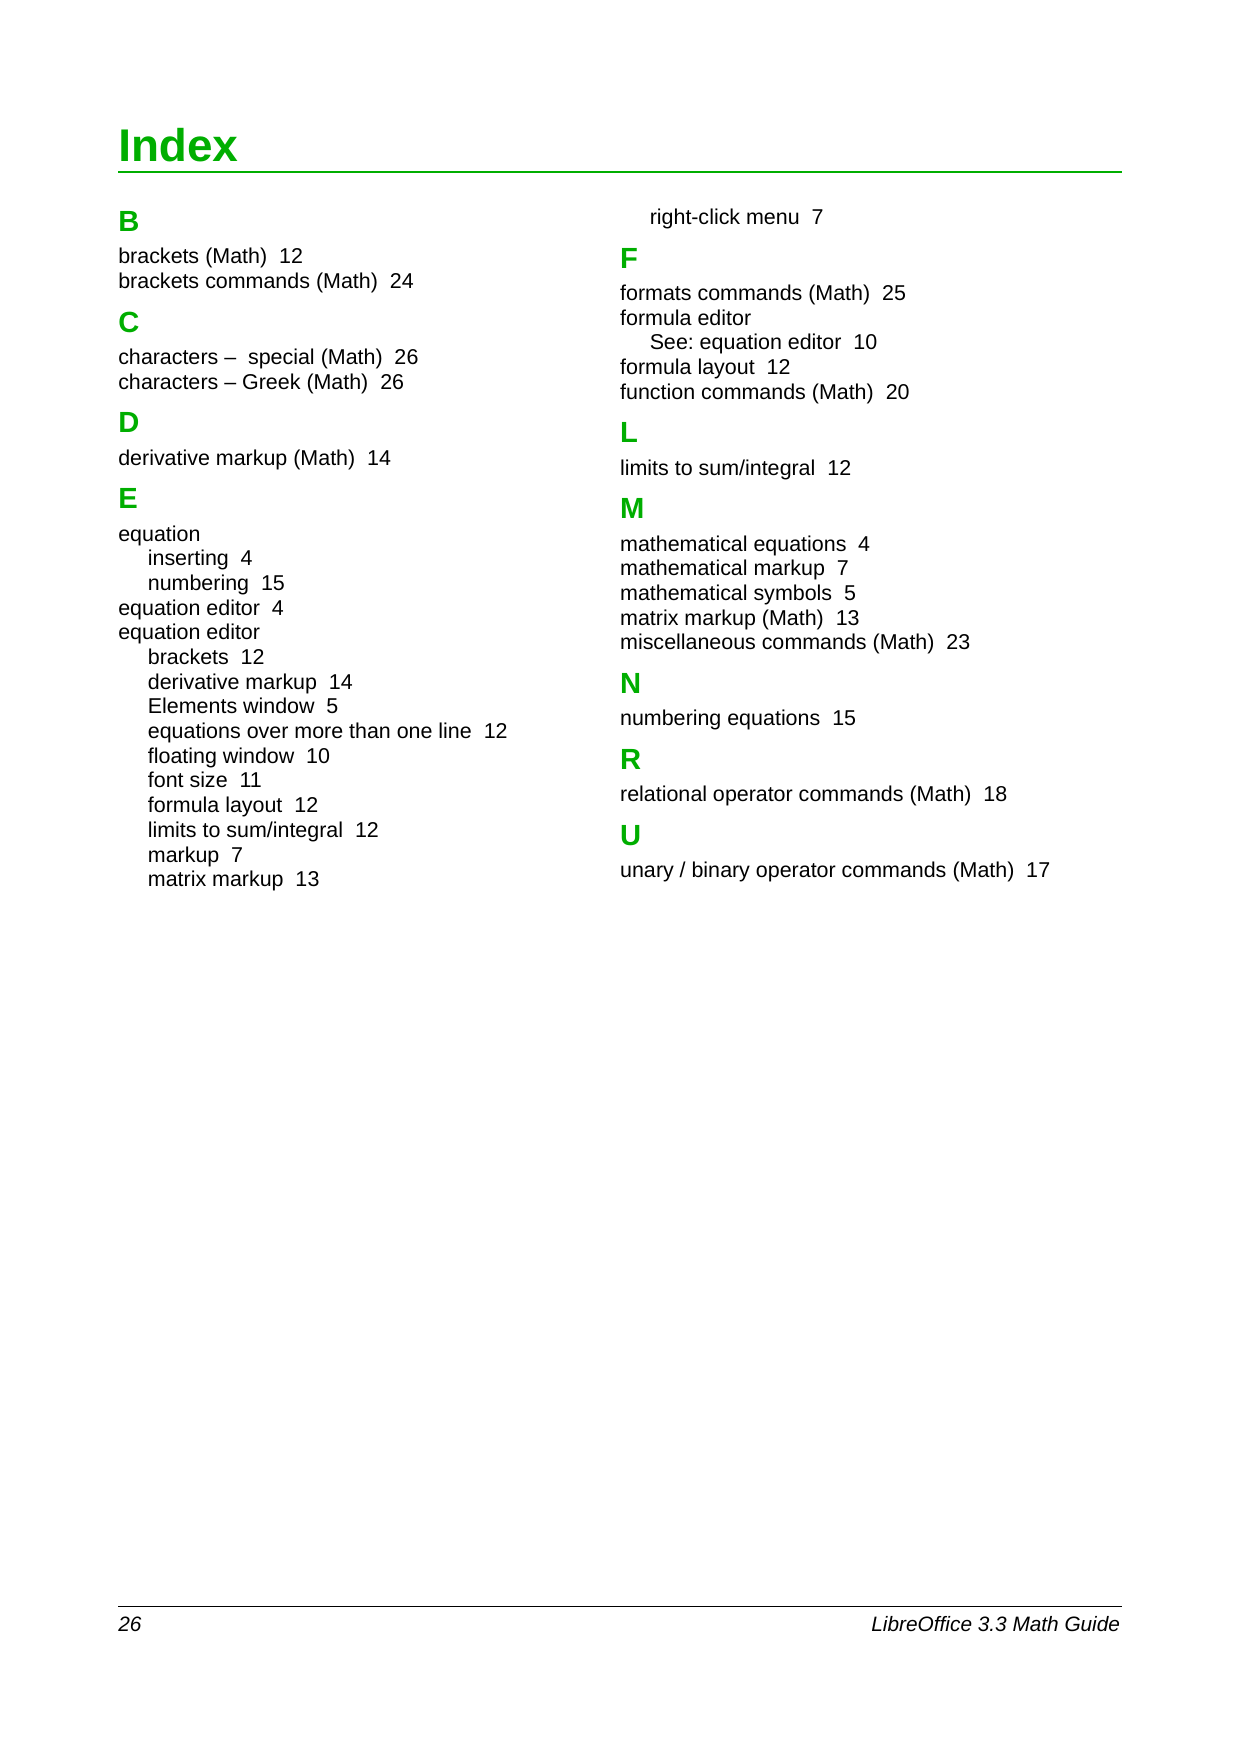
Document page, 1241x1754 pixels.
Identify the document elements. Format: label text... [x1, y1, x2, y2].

text brackets commands (Math) 24 [118, 268, 620, 293]
text numbering 15 [148, 570, 620, 595]
text equation [118, 521, 620, 546]
text numbering equations 15 [620, 705, 1122, 730]
text formula layout 12 [148, 792, 620, 817]
text limits to sum/integral 12 [620, 455, 1122, 479]
text miscellaneous commands (Math) 23 [620, 629, 1122, 654]
text inserting 4 [148, 546, 620, 570]
text mathematical markup 7 [620, 555, 1122, 580]
text relational operator commands (Math) 18 [620, 781, 1122, 806]
text derivative markup (Math) 14 [118, 445, 620, 469]
text markup 7 [148, 842, 620, 866]
text formats commands (Math) 25 [620, 280, 1122, 305]
text Elements window 5 [148, 694, 620, 718]
text characters – special (Math) 26 [118, 344, 620, 369]
text D [118, 405, 620, 439]
text C [118, 305, 620, 338]
text brackets (Math) 12 [118, 244, 620, 268]
text right-click menu 7 [649, 204, 1122, 229]
text mathematical symbols 5 [620, 580, 1122, 605]
text unary / binary operator commands (Math) 17 [620, 857, 1122, 882]
text B [118, 204, 620, 238]
text mathematical equations 4 [620, 531, 1122, 555]
text See: equation editor 10 [649, 329, 1122, 354]
text R [620, 742, 1122, 775]
text floating window 10 [148, 743, 620, 768]
text equation editor 4 [118, 595, 620, 619]
text F [620, 241, 1122, 274]
text function commands (Math) 20 [620, 379, 1122, 403]
text font size 11 [148, 768, 620, 792]
text M [620, 491, 1122, 525]
text E [118, 481, 620, 515]
text brackets 12 [148, 644, 620, 669]
text limits to sum/integral 12 [148, 817, 620, 842]
text formula layout 12 [620, 354, 1122, 379]
text U [620, 818, 1122, 851]
text matrix markup (Math) 13 [620, 605, 1122, 629]
text equations over more than one line 12 [148, 718, 620, 743]
text L [620, 415, 1122, 449]
text N [620, 666, 1122, 699]
text characters – Greek (Math) 26 [118, 369, 620, 394]
text matrix markup 13 [148, 866, 620, 891]
text equation editor [118, 619, 620, 644]
subtitle Index [118, 118, 1122, 171]
text derivative markup 14 [148, 669, 620, 694]
text formula editor [620, 305, 1122, 329]
